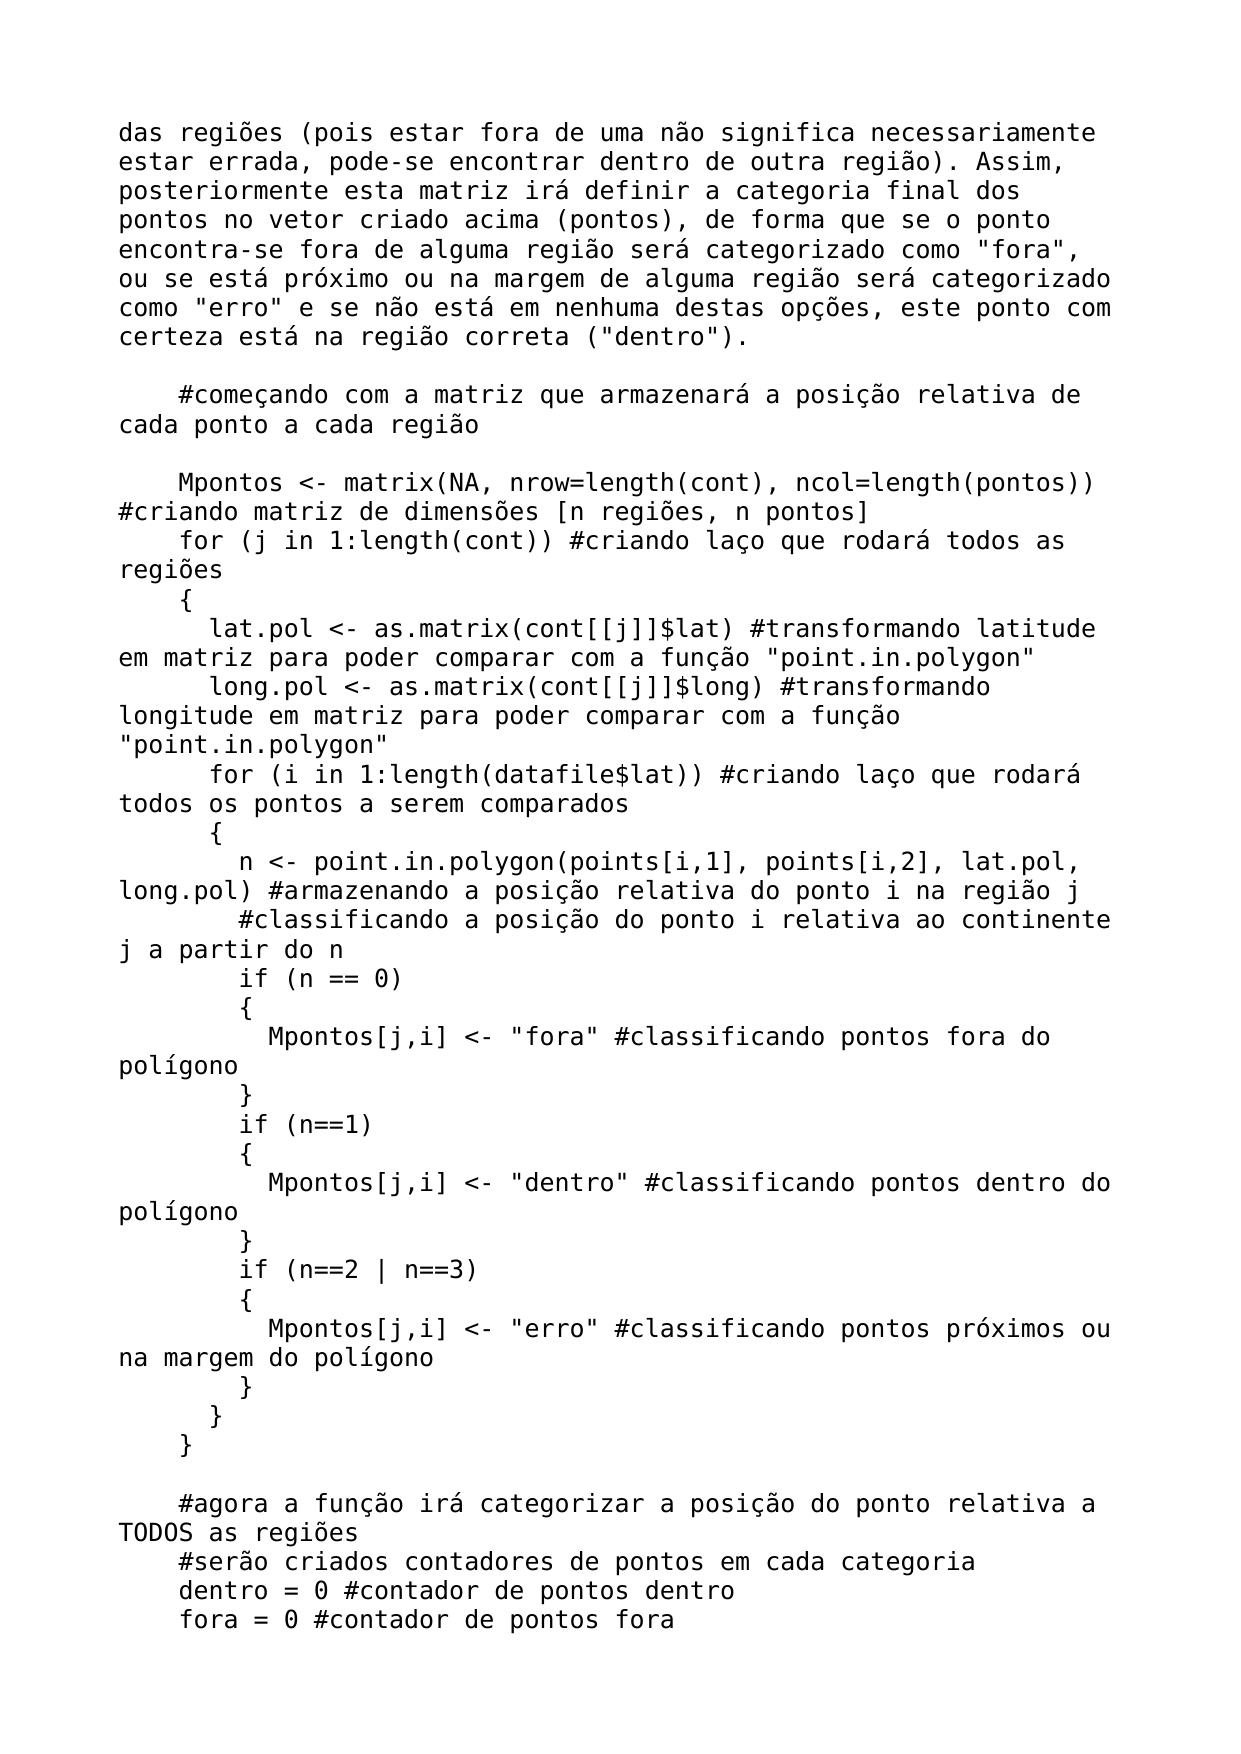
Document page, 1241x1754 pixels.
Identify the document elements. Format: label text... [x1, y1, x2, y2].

text das regiões (pois estar fora de uma não significa necessariamente estar errada, pode-se encontrar dentro de outra região). Assim, posteriormente esta matriz irá definir a categoria final dos pontos no vetor criado acima (pontos), de forma que se o ponto encontra-se fora de alguma região será categorizado como "fora", ou se está próximo ou na margem de alguma região será categorizado como "erro" e se não está em nenhuma destas opções, este ponto com certeza está na região correta ("dentro"). #começando com a matriz que armazenará a posição relativa de cada ponto a cada região Mpontos <- matrix(NA, nrow=length(cont), ncol=length(pontos)) #criando matriz de dimensões [n regiões, n pontos] for (j in 1:length(cont)) #criando laço que rodará todos as regiões { lat.pol <- as.matrix(cont[[j]]$lat) #transformando latitude em matriz para poder comparar com a função "point.in.polygon" long.pol <- as.matrix(cont[[j]]$long) #transformando longitude em matriz para poder comparar com a função "point.in.polygon" for (i in 1:length(datafile$lat)) #criando laço que rodará todos os pontos a serem comparados { n <- point.in.polygon(points[i,1], points[i,2], lat.pol, long.pol) #armazenando a posição relativa do ponto i na região j #classificando a posição do ponto i relativa ao continente j a partir do n if (n == 0) { Mpontos[j,i] <- "fora" #classificando pontos fora do polígono } if (n==1) { Mpontos[j,i] <- "dentro" #classificando pontos dentro do polígono } if (n==2 | n==3) { Mpontos[j,i] <- "erro" #classificando pontos próximos ou na margem do polígono } } } #agora a função irá categorizar a posição do ponto relativa a TODOS as regiões #serão criados contadores de pontos em cada categoria dentro = 0 #contador de pontos dentro fora = 0 #contador de pontos fora [118, 118, 1122, 1635]
